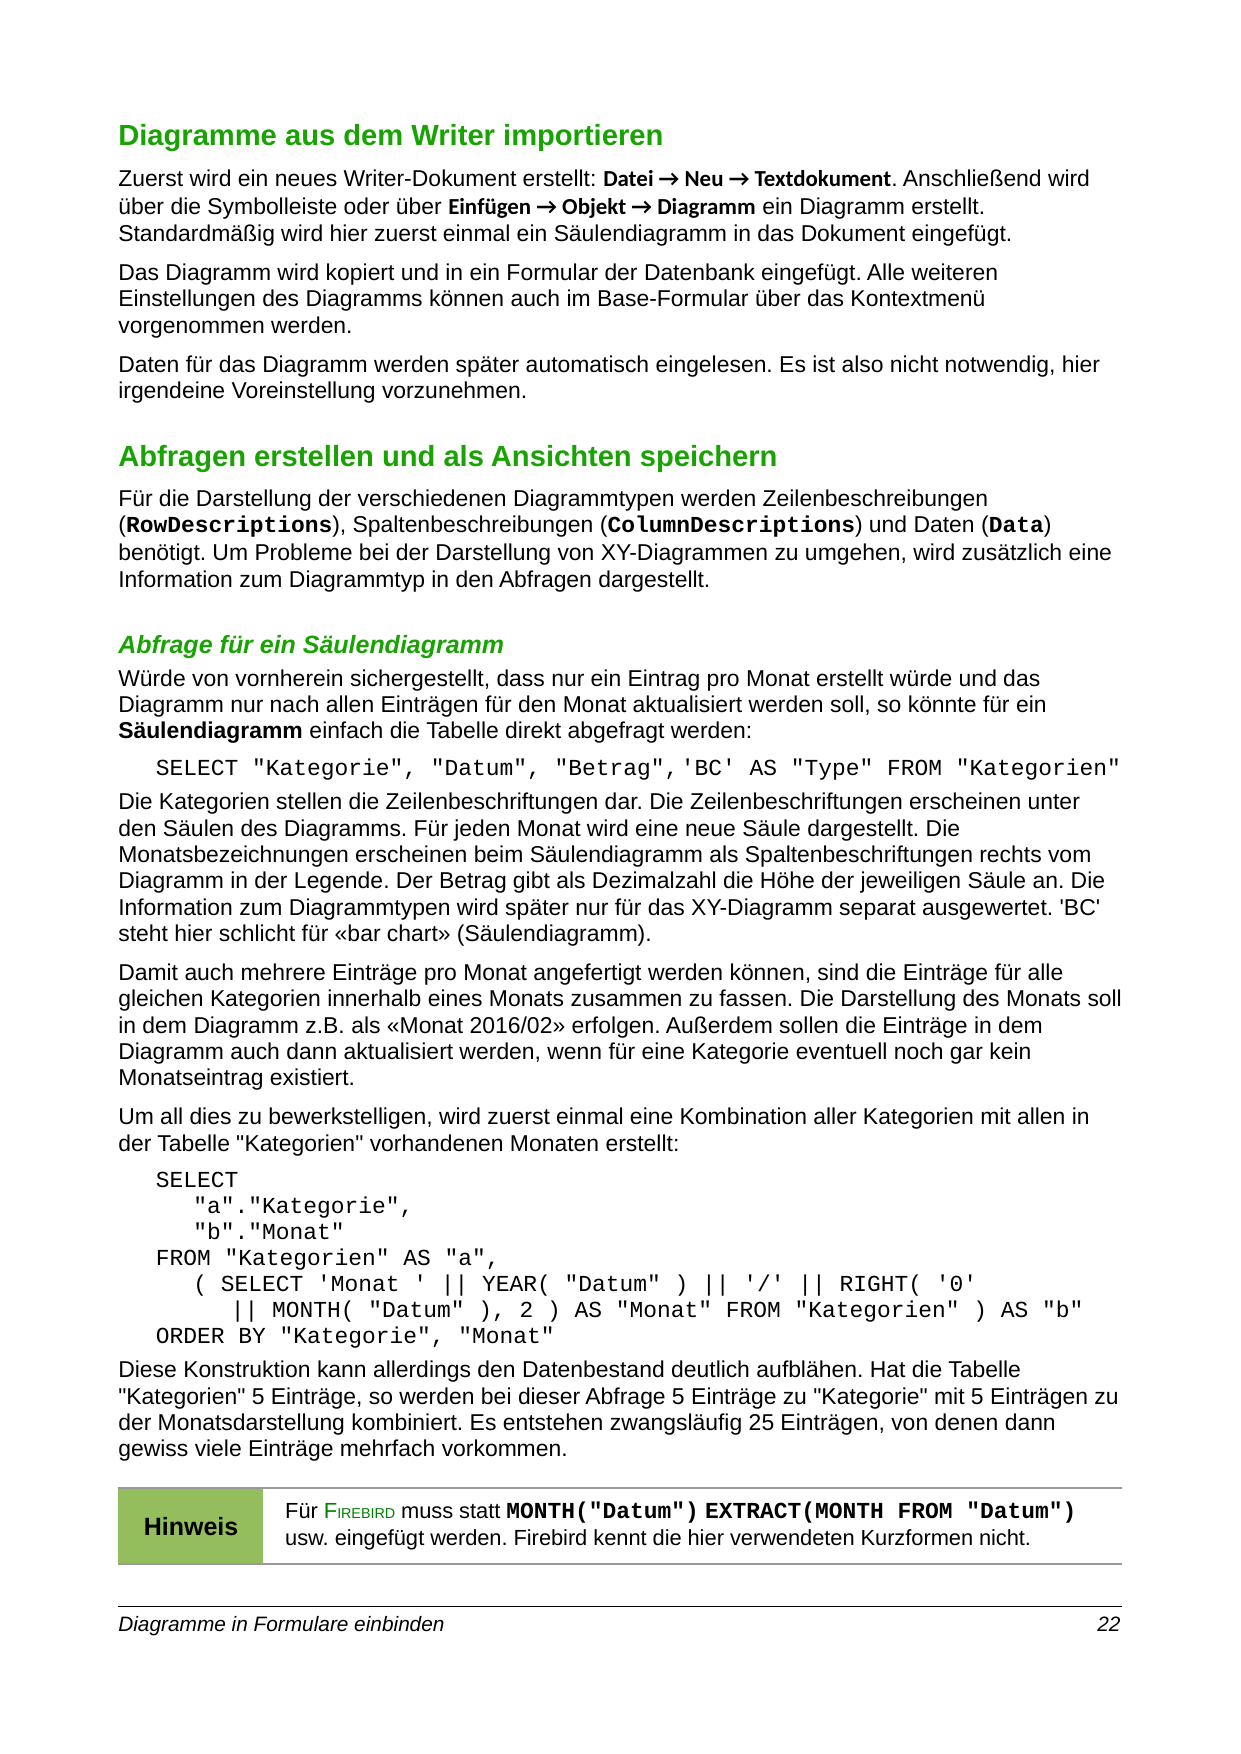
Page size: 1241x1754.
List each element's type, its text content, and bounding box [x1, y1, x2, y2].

text Für die Darstellung der verschiedenen Diagrammtypen werden Zeilenbeschreibungen (RowDescriptions), Spaltenbeschreibungen (ColumnDescriptions) und Daten (Data) benötigt. Um Probleme bei der Darstellung von XY-Diagrammen zu umgehen, wird zusätzlich eine Information zum Diagrammtyp in den Abfragen dargestellt. [118, 485, 1122, 592]
text SELECT "Kategorie", "Datum", "Betrag", 'BC' AS "Type" FROM "Kategorien" [156, 756, 1122, 782]
text Würde von vornherein sichergestellt, dass nur ein Eintrag pro Monat erstellt würde und das Diagramm nur nach allen Einträgen für den Monat aktualisiert werden soll, so könnte für ein Säulendiagramm einfach die Tabelle direkt abgefragt werden: [118, 664, 1122, 744]
text || MONTH( "Datum" ), 2 ) AS "Monat" FROM "Kategorien" ) AS "b" ORDER BY "Kategorie", "Monat" [156, 1298, 1122, 1350]
subtitle Abfrage für ein Säulendiagramm [118, 629, 1122, 658]
table_header Hinweis [118, 1489, 263, 1563]
text Das Diagramm wird kopiert und in ein Formular der Datenbank eingefügt. Alle weiteren Einstellungen des Diagramms können auch im Base-Formular über das Kontextmenü vorgenommen werden. [118, 259, 1122, 338]
subtitle Abfragen erstellen und als Ansichten speichern [118, 439, 1122, 472]
text Zuerst wird ein neues Writer-Dokument erstellt: Datei → Neu → Textdokument. Anschließend wird über die Symbolleiste oder über Einfügen → Objekt → Diagramm ein Diagramm erstellt. Standardmäßig wird hier zuerst einmal ein Säulendiagramm in das Dokument eingefügt. [118, 164, 1122, 246]
text ( SELECT 'Monat ' || YEAR( "Datum" ) || '/' || RIGHT( '0' [156, 1272, 1122, 1298]
text Um all dies zu bewerkstelligen, wird zuerst einmal eine Kombination aller Kategorien mit allen in der Tabelle "Kategorien" vorhandenen Monaten erstellt: [118, 1103, 1122, 1156]
text FROM "Kategorien" AS "a", [156, 1246, 1122, 1272]
table_header Für Firebird muss statt MONTH("Datum") EXTRACT(MONTH FROM "Datum") usw. eingefügt werden. Firebird kennt die hier verwendeten Kurzformen nicht. [264, 1489, 1122, 1563]
text Diese Konstruktion kann allerdings den Datenbestand deutlich aufblähen. Hat die Tabelle "Kategorien" 5 Einträge, so werden bei dieser Abfrage 5 Einträge zu "Kategorie" mit 5 Einträgen zu der Monatsdarstellung kombiniert. Es entstehen zwangsläufig 25 Einträgen, von denen dann gewiss viele Einträge mehrfach vorkommen. [118, 1356, 1122, 1462]
text "b"."Monat" [156, 1220, 1122, 1246]
text SELECT [156, 1168, 1122, 1194]
text Daten für das Diagramm werden später automatisch eingelesen. Es ist also nicht notwendig, hier irgendeine Voreinstellung vorzunehmen. [118, 351, 1122, 403]
text Die Kategorien stellen die Zeilenbeschriftungen dar. Die Zeilenbeschriftungen erscheinen unter den Säulen des Diagramms. Für jeden Monat wird eine neue Säule dargestellt. Die Monatsbezeichnungen erscheinen beim Säulendiagramm als Spaltenbeschriftungen rechts vom Diagramm in der Legende. Der Betrag gibt als Dezimalzahl die Höhe der jeweiligen Säule an. Die Information zum Diagrammtypen wird später nur für das XY-Diagramm separat ausgewertet. 'BC' steht hier schlicht für «bar chart» (Säulendiagramm). [118, 788, 1122, 946]
text "a"."Kategorie", [156, 1194, 1122, 1220]
text Damit auch mehrere Einträge pro Monat angefertigt werden können, sind die Einträge für alle gleichen Kategorien innerhalb eines Monats zusammen zu fassen. Die Darstellung des Monats soll in dem Diagramm z.B. als «Monat 2016/02» erfolgen. Außerdem sollen die Einträge in dem Diagramm auch dann aktualisiert werden, wenn für eine Kategorie eventuell noch gar kein Monatseintrag existiert. [118, 959, 1122, 1091]
subtitle Diagramme aus dem Writer importieren [118, 118, 1122, 152]
